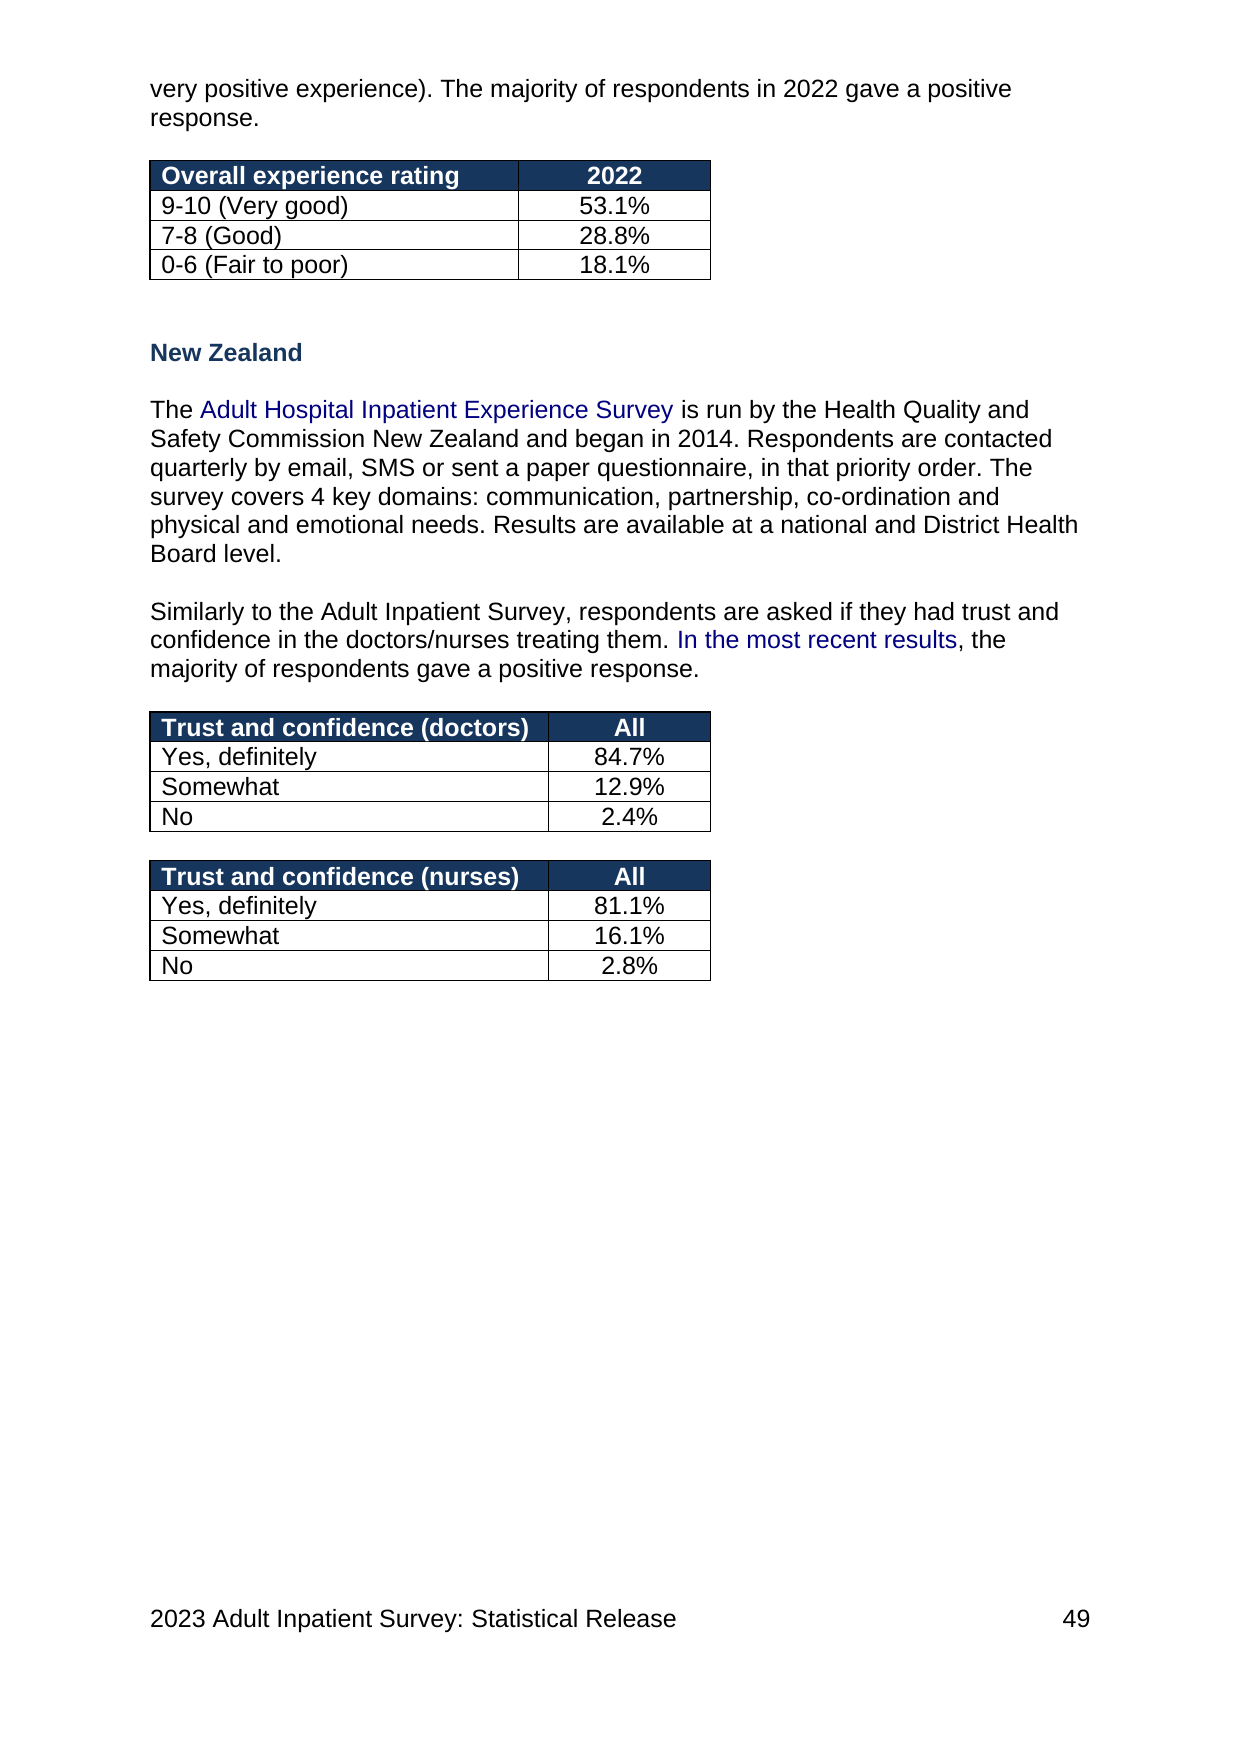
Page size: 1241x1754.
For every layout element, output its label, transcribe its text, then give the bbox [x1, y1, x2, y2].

table_cell 28.8% [519, 221, 710, 249]
table_cell 2.8% [549, 951, 710, 979]
text New Zealand [150, 338, 1090, 366]
table_cell Yes, definitely [151, 742, 548, 771]
table_header All [549, 713, 710, 741]
table_cell 0-6 (Fair to poor) [151, 250, 518, 279]
table_header Trust and confidence (doctors) [151, 713, 548, 741]
table_cell Somewhat [151, 921, 548, 950]
text Similarly to the Adult Inpatient Survey, respondents are asked if they had trust and confidence in the doctors/nurses treating them. In the most recent results, the majority of respondents gave a positive response. [150, 596, 1090, 683]
table_cell 7-8 (Good) [151, 221, 518, 249]
table_header Trust and confidence (nurses) [151, 861, 548, 890]
table_header 2022 [519, 161, 710, 190]
table_cell 12.9% [549, 772, 710, 801]
text The Adult Hospital Inpatient Experience Survey is run by the Health Quality and Safety Commission New Zealand and began in 2014. Respondents are contacted quarterly by email, SMS or sent a paper questionnaire, in that priority order. The survey covers 4 key domains: communication, partnership, co-ordination and physical and emotional needs. Results are available at a national and District Health Board level. [150, 395, 1090, 568]
table_cell 81.1% [549, 891, 710, 920]
table_cell Somewhat [151, 772, 548, 801]
text very positive experience). The majority of respondents in 2022 gave a positive response. [150, 74, 1090, 131]
table_header All [549, 861, 710, 890]
table_cell No [151, 951, 548, 979]
table_cell Yes, definitely [151, 891, 548, 920]
table_cell 18.1% [519, 250, 710, 279]
table_cell 9-10 (Very good) [151, 191, 518, 219]
table_cell 16.1% [549, 921, 710, 950]
table_cell No [151, 802, 548, 831]
table_cell 53.1% [519, 191, 710, 219]
table_cell 2.4% [549, 802, 710, 831]
table_cell 84.7% [549, 742, 710, 771]
table_header Overall experience rating [151, 161, 518, 190]
